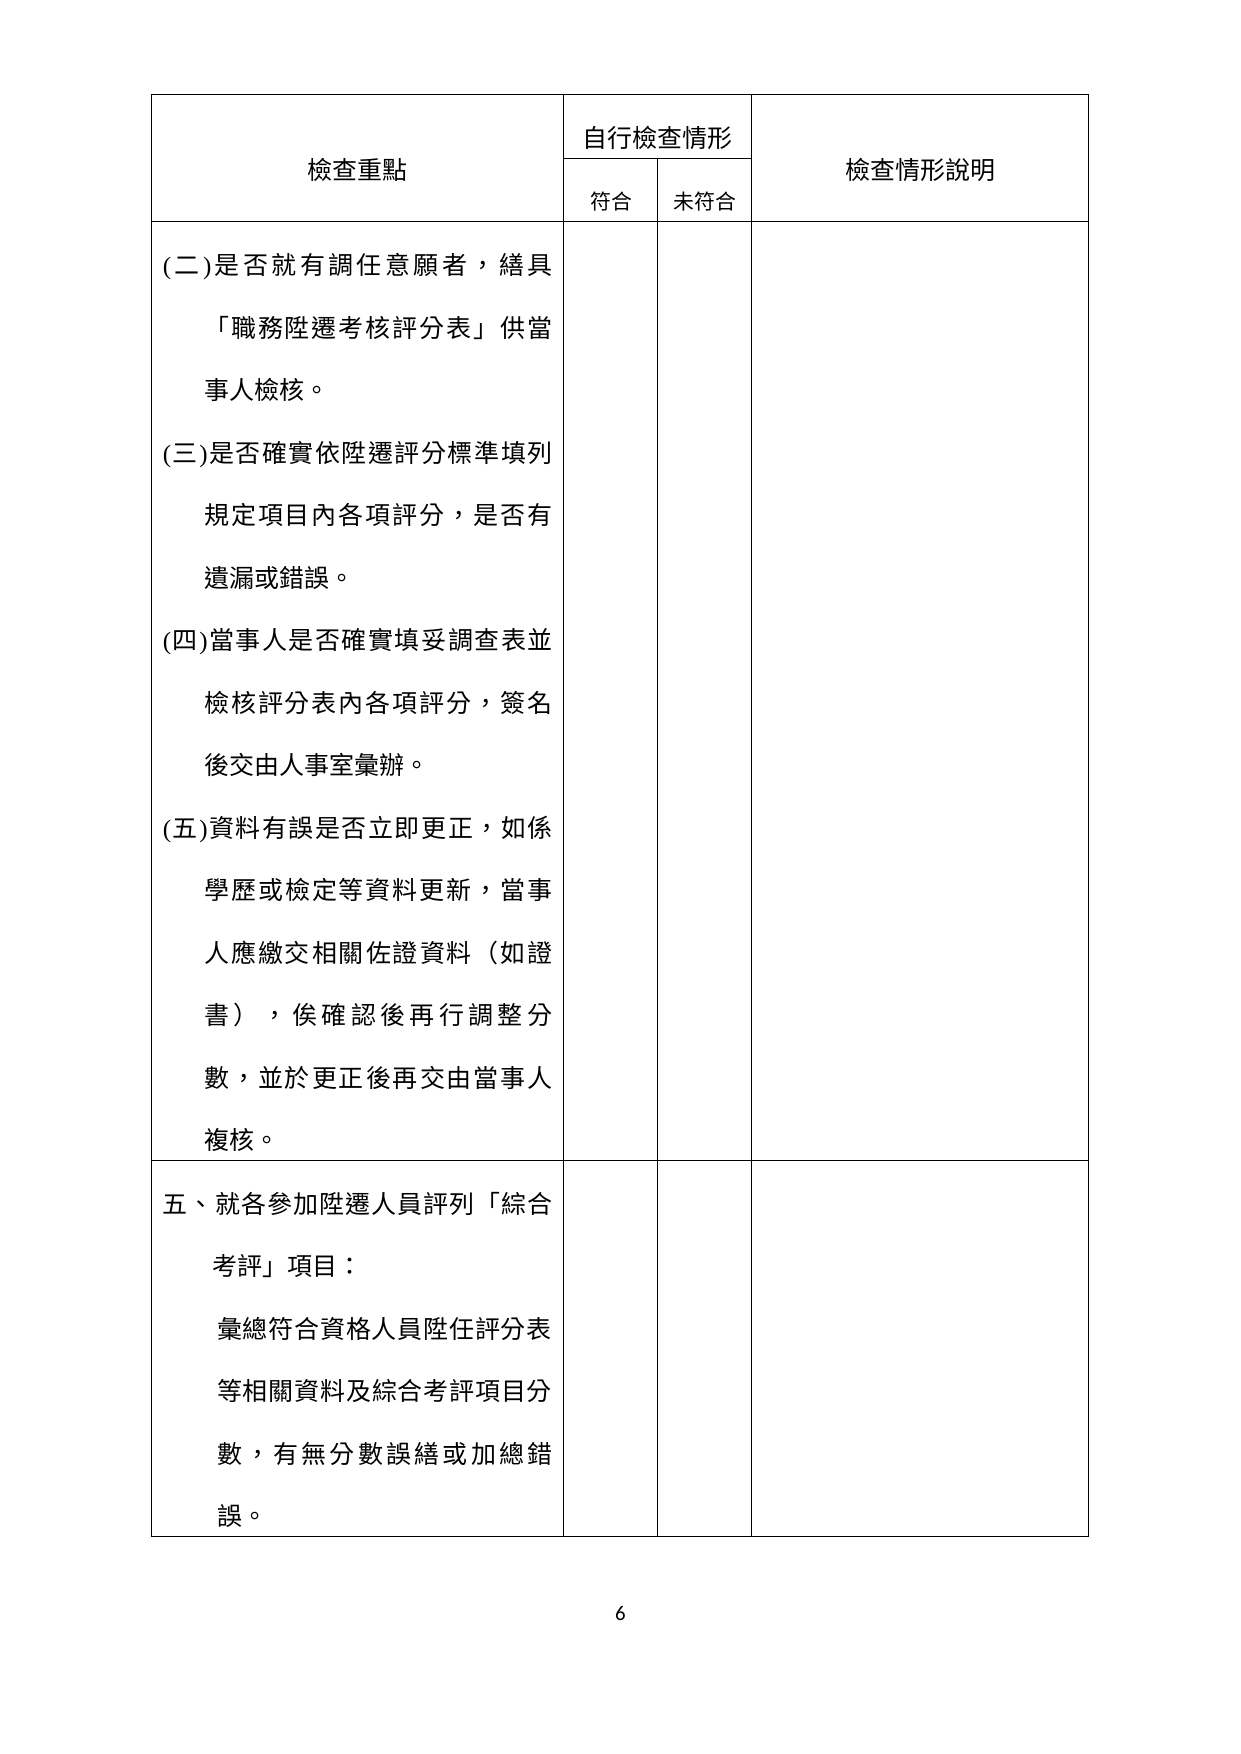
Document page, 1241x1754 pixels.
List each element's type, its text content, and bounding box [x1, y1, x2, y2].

table_cell 五、就各參加陞遷人員評列「綜合考評」項目： 彙總符合資格人員陞任評分表等相關資料及綜合考評項目分數，有無分數誤繕或加總錯誤。 [152, 1161, 563, 1536]
table_cell [752, 1161, 1088, 1536]
table_cell [658, 1161, 751, 1536]
table_cell 符合 [564, 159, 657, 221]
table_cell [752, 222, 1088, 1160]
table_cell [658, 222, 751, 1160]
table_cell 未符合 [658, 159, 751, 221]
table_cell [564, 222, 657, 1160]
table_header 檢查情形說明 [752, 95, 1088, 221]
table_cell (二)是否就有調任意願者，繕具「職務陞遷考核評分表」供當事人檢核。 (三)是否確實依陞遷評分標準填列規定項目內各項評分，是否有遺漏或錯誤。 (四)當事人是否確實填妥調查表並檢核評分表內各項評分，簽名後交由人事室彙辦。 (五)資料有誤是否立即更正，如係學歷或檢定等資料更新，當事人應繳交相關佐證資料（如證書），俟確認後再行調整分數，並於更正後再交由當事人複核。 [152, 222, 563, 1160]
table_header 檢查重點 [152, 95, 563, 221]
table_cell [564, 1161, 657, 1536]
table_header 自行檢查情形 [564, 95, 751, 158]
